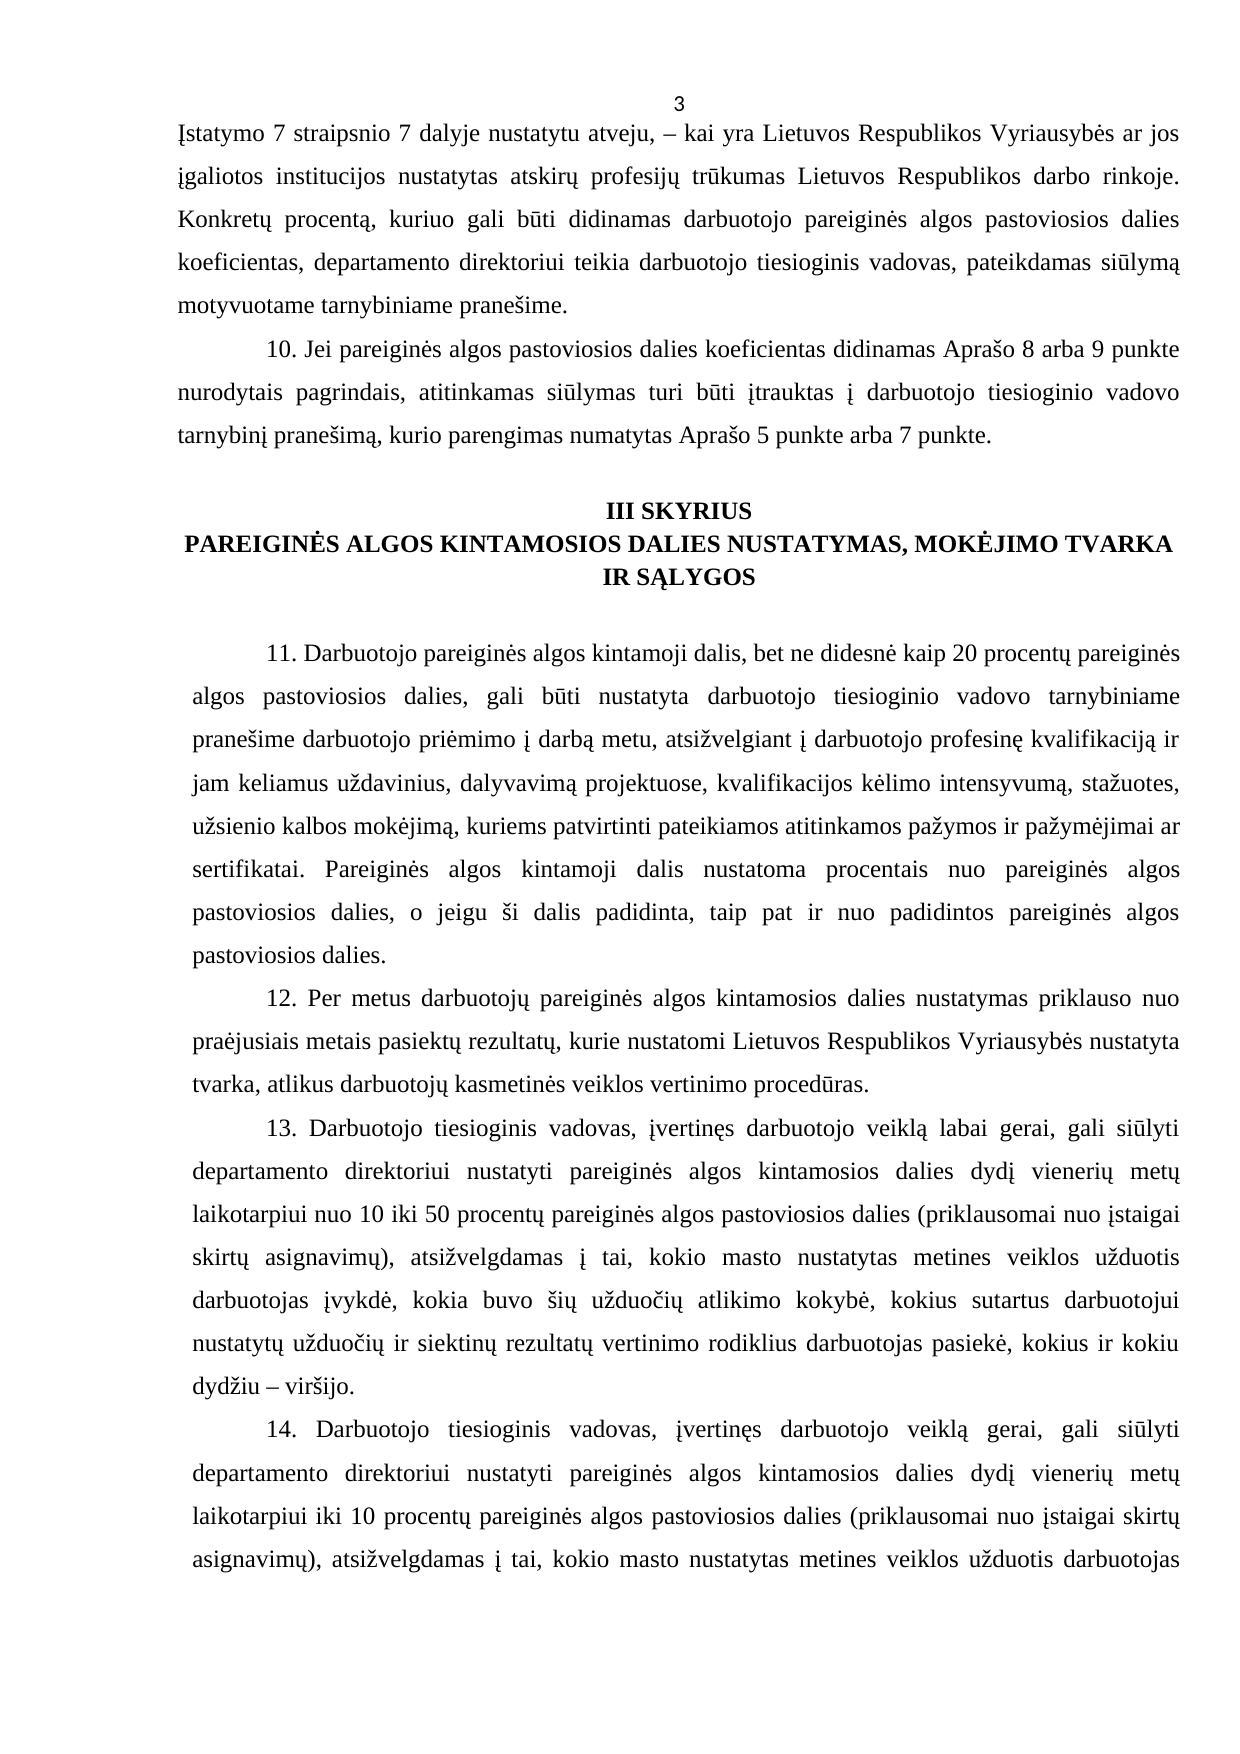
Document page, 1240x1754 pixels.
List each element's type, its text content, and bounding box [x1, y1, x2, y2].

text 11. Darbuotojo pareiginės algos kintamoji dalis, bet ne didesnė kaip 20 procentų pareiginės algos pastoviosios dalies, gali būti nustatyta darbuotojo tiesioginio vadovo tarnybiniame pranešime darbuotojo priėmimo į darbą metu, atsižvelgiant į darbuotojo profesinę kvalifikaciją ir jam keliamus uždavinius, dalyvavimą projektuose, kvalifikacijos kėlimo intensyvumą, stažuotes, užsienio kalbos mokėjimą, kuriems patvirtinti pateikiamos atitinkamos pažymos ir pažymėjimai ar sertifikatai. Pareiginės algos kintamoji dalis nustatoma procentais nuo pareiginės algos pastoviosios dalies, o jeigu ši dalis padidinta, taip pat ir nuo padidintos pareiginės algos pastoviosios dalies. [192, 638, 1181, 969]
text 10. Jei pareiginės algos pastoviosios dalies koeficientas didinamas Aprašo 8 arba 9 punkte nurodytais pagrindais, atitinkamas siūlymas turi būti įtrauktas į darbuotojo tiesioginio vadovo tarnybinį pranešimą, kurio parengimas numatytas Aprašo 5 punkte arba 7 punkte. [177, 334, 1181, 449]
text 14. Darbuotojo tiesioginis vadovas, įvertinęs darbuotojo veiklą gerai, gali siūlyti departamento direktoriui nustatyti pareiginės algos kintamosios dalies dydį vienerių metų laikotarpiui iki 10 procentų pareiginės algos pastoviosios dalies (priklausomai nuo įstaigai skirtų asignavimų), atsižvelgdamas į tai, kokio masto nustatytas metines veiklos užduotis darbuotojas [192, 1414, 1181, 1573]
text Įstatymo 7 straipsnio 7 dalyje nustatytu atveju, – kai yra Lietuvos Respublikos Vyriausybės ar jos įgaliotos institucijos nustatytas atskirų profesijų trūkumas Lietuvos Respublikos darbo rinkoje. Konkretų procentą, kuriuo gali būti didinamas darbuotojo pareiginės algos pastoviosios dalies koeficientas, departamento direktoriui teikia darbuotojo tiesioginis vadovas, pateikdamas siūlymą motyvuotame tarnybiniame pranešime. [177, 118, 1181, 319]
text PAREIGINĖS ALGOS KINTAMOSIOS DALIES NUSTATYMAS, MOKĖJIMO TVARKA IR SĄLYGOS [177, 529, 1181, 591]
text 13. Darbuotojo tiesioginis vadovas, įvertinęs darbuotojo veiklą labai gerai, gali siūlyti departamento direktoriui nustatyti pareiginės algos kintamosios dalies dydį vienerių metų laikotarpiui nuo 10 iki 50 procentų pareiginės algos pastoviosios dalies (priklausomai nuo įstaigai skirtų asignavimų), atsižvelgdamas į tai, kokio masto nustatytas metines veiklos užduotis darbuotojas įvykdė, kokia buvo šių užduočių atlikimo kokybė, kokius sutartus darbuotojui nustatytų užduočių ir siektinų rezultatų vertinimo rodiklius darbuotojas pasiekė, kokius ir kokiu dydžiu – viršijo. [192, 1113, 1181, 1400]
text 12. Per metus darbuotojų pareiginės algos kintamosios dalies nustatymas priklauso nuo praėjusiais metais pasiektų rezultatų, kurie nustatomi Lietuvos Respublikos Vyriausybės nustatyta tvarka, atlikus darbuotojų kasmetinės veiklos vertinimo procedūras. [192, 983, 1181, 1098]
text III SKYRIUS [177, 496, 1181, 525]
